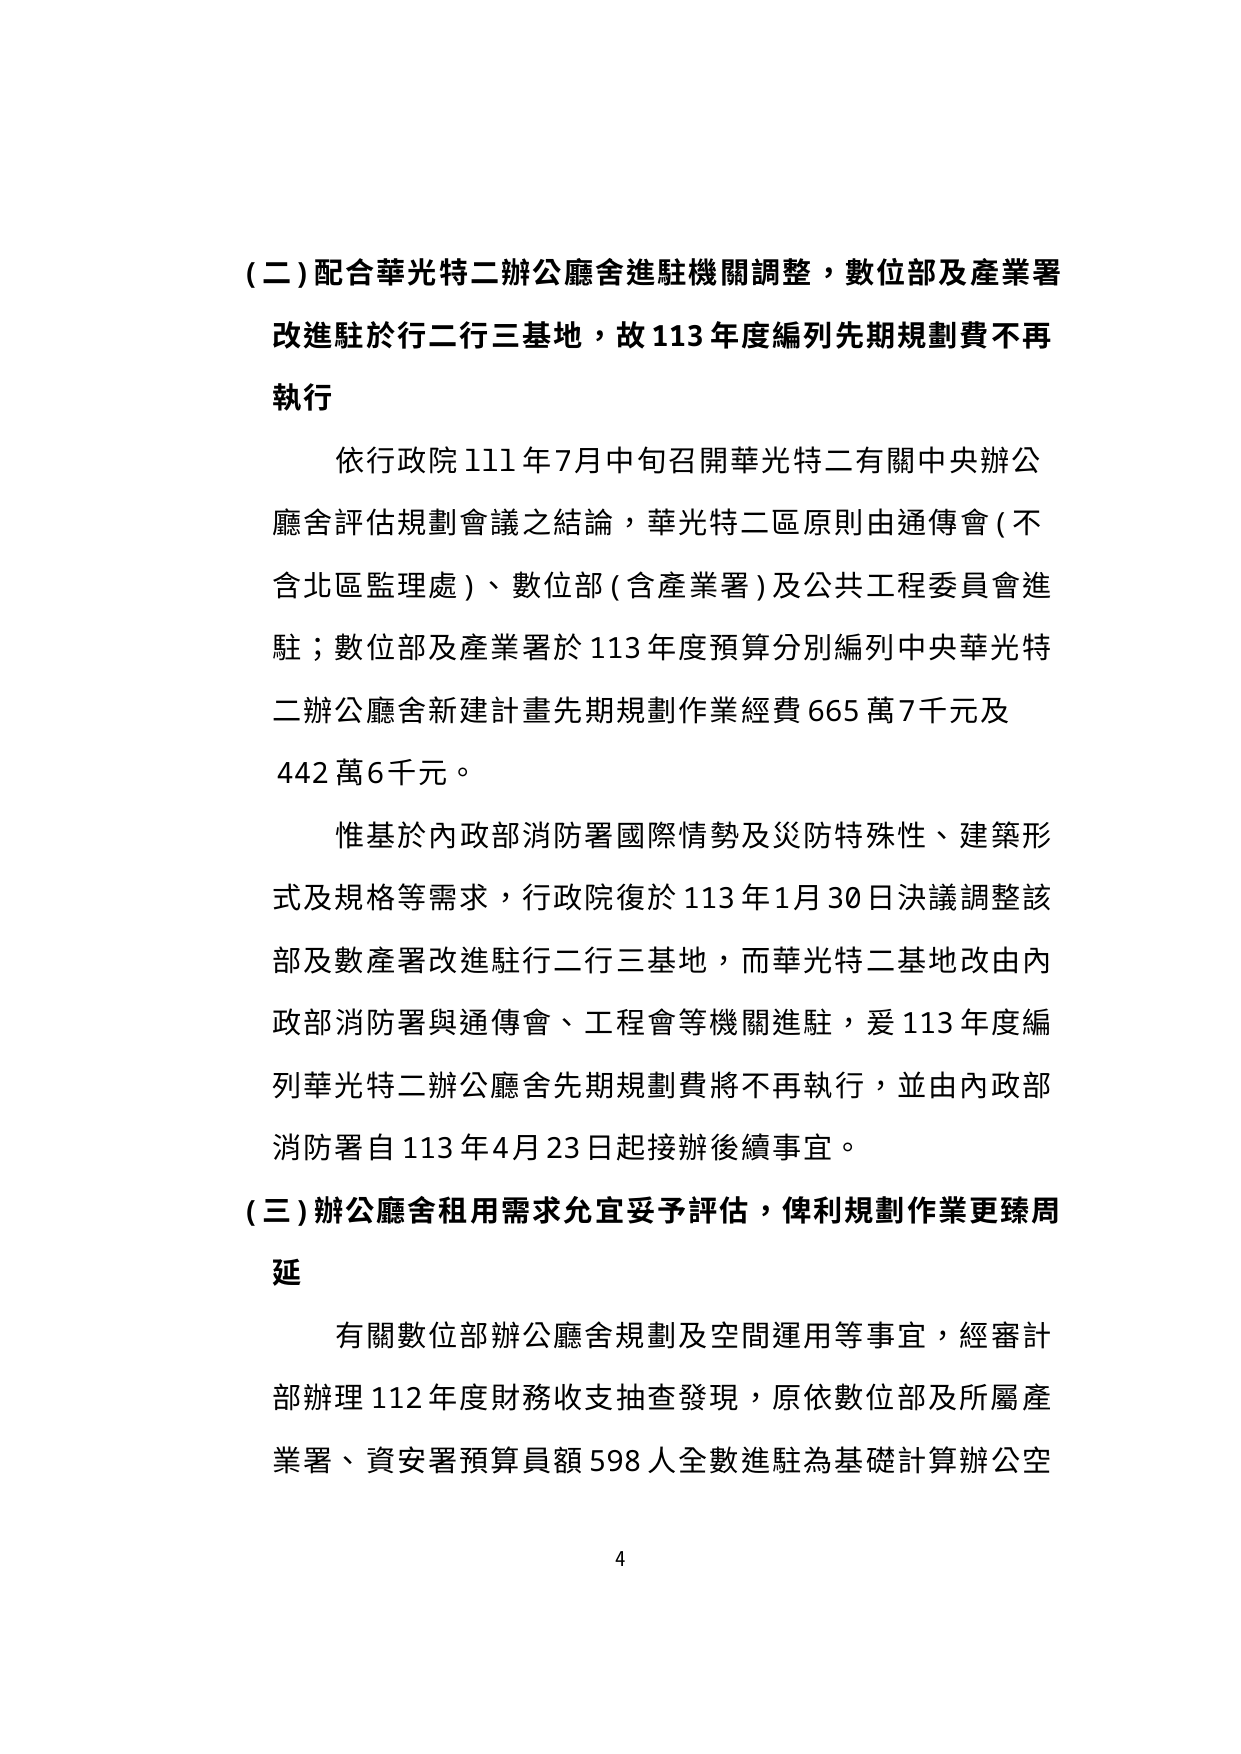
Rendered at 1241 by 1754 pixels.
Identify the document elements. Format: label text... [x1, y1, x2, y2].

text 依行政院lll年7月中旬召開華光特二有關中央辦公廳舍評估規劃會議之結論，華光特二區原則由通傳會(不含北區監理處)、數位部(含產業署)及公共工程委員會進駐；數位部及產業署於113年度預算分別編列中央華光特二辦公廳舍新建計畫先期規劃作業經費665萬7千元及442萬6千元。 [266, 417, 1063, 792]
text 有關數位部辦公廳舍規劃及空間運用等事宜，經審計部辦理112年度財務收支抽查發現，原依數位部及所屬產業署、資安署預算員額598人全數進駐為基礎計算辦公空間需求，經扣除延平南路辦公廳舍後承租新光中繼辦公室，惟該部後續多次調整延平大樓及新光中繼辦公室進駐單位，且資安署基於資安理由仍借用行政院院區空間辦公，故未進駐；另因租賃需求計畫書未限制公設比率上限，致實際租用之大樓公設比率42.15%，超逾原規劃之40%，須調降預計進駐人員數，始能達成辦公空間運用需求，以上顯示辦公廳舍整體租用需求規劃有欠周延。 [266, 1292, 1063, 1479]
text 惟基於內政部消防署國際情勢及災防特殊性、建築形式及規格等需求，行政院復於113年1月30日決議調整該部及數產署改進駐行二行三基地，而華光特二基地改由內政部消防署與通傳會、工程會等機關進駐，爰113年度編列華光特二辦公廳舍先期規劃費將不再執行，並由內政部消防署自113年4月23日起接辦後續事宜。 [266, 792, 1063, 1167]
text (二)配合華光特二辦公廳舍進駐機關調整，數位部及產業署改進駐於行二行三基地，故113年度編列先期規劃費不再執行 [236, 229, 1063, 417]
text (三)辦公廳舍租用需求允宜妥予評估，俾利規劃作業更臻周延 [236, 1167, 1063, 1292]
